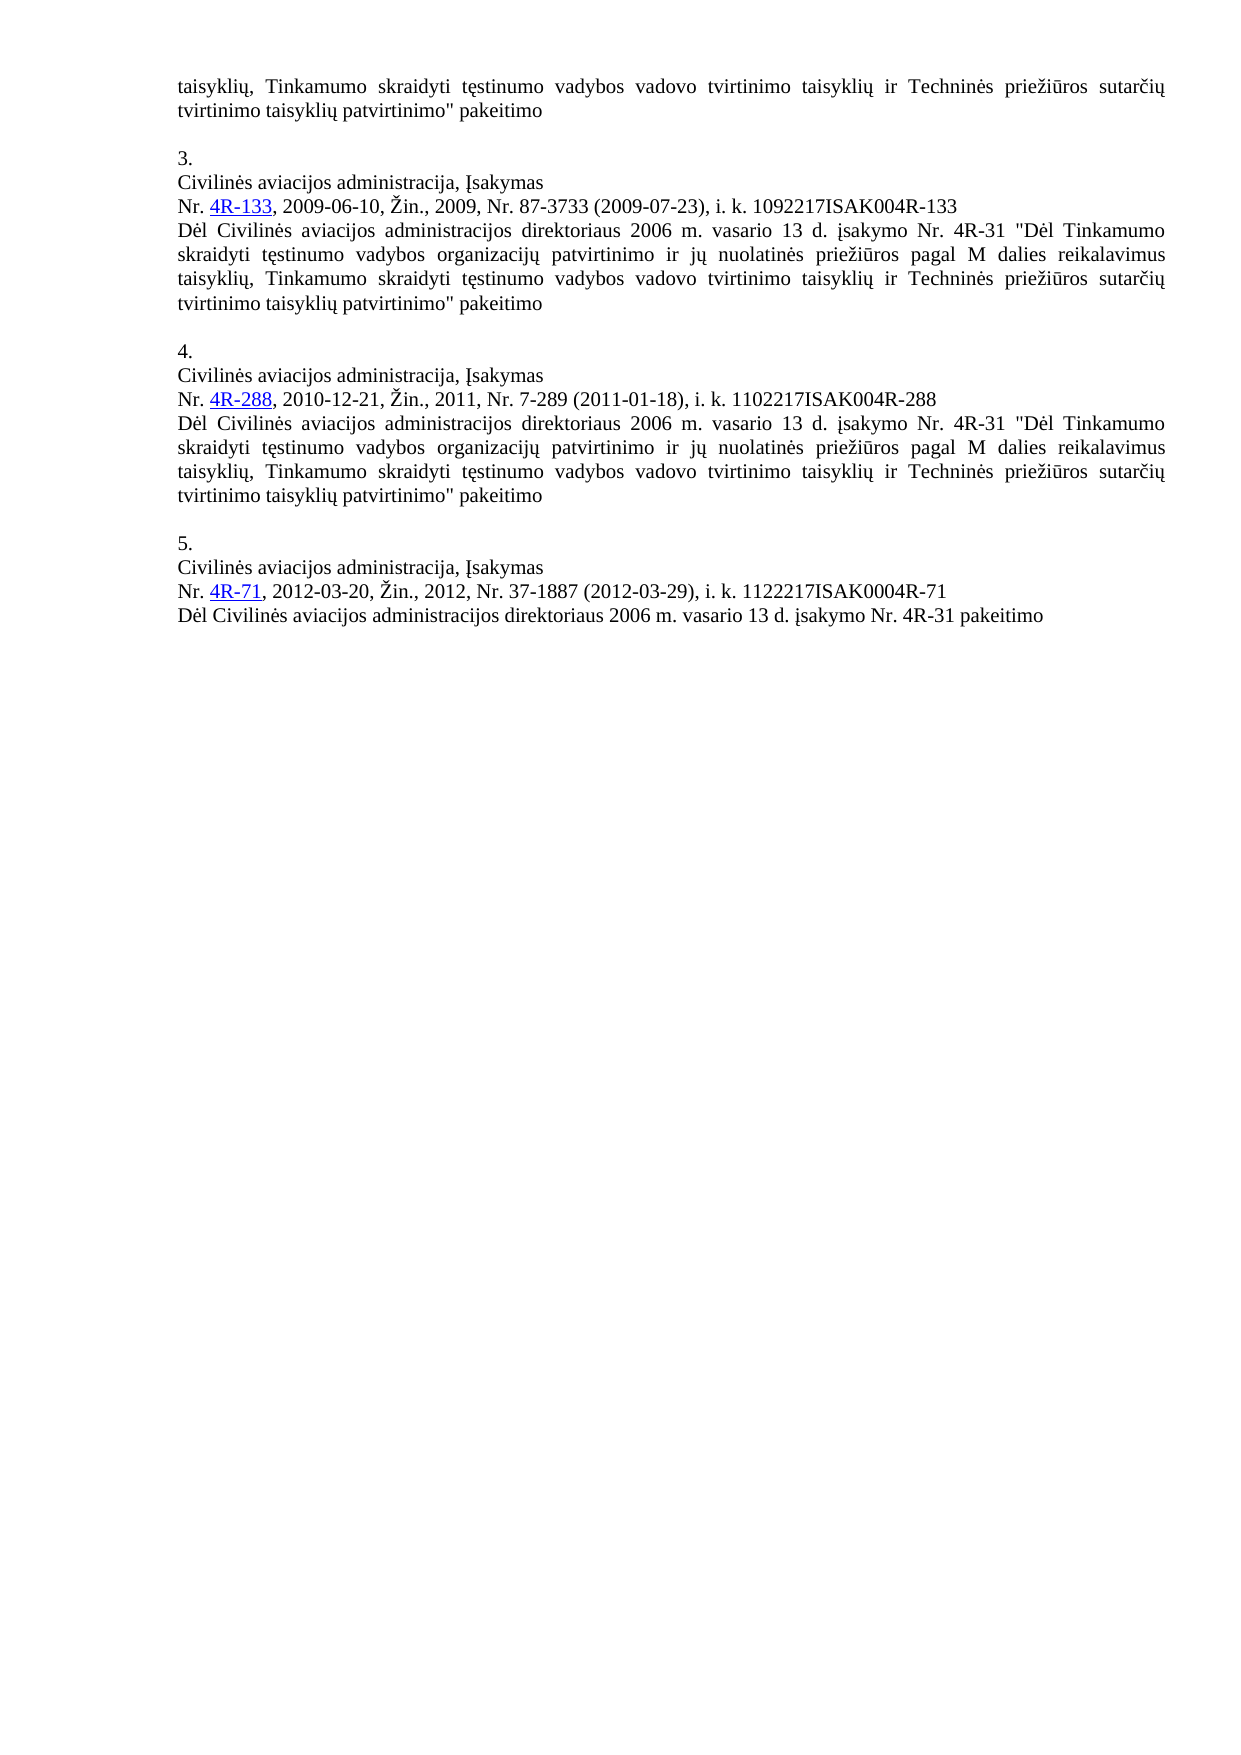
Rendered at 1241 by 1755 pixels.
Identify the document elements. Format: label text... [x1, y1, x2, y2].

text 5. [177, 531, 1166, 555]
text Dėl Civilinės aviacijos administracijos direktoriaus 2006 m. vasario 13 d. įsakymo Nr. 4R-31 "Dėl Tinkamumo skraidyti tęstinumo vadybos organizacijų patvirtinimo ir jų nuolatinės priežiūros pagal M dalies reikalavimus taisyklių, Tinkamumo skraidyti tęstinumo vadybos vadovo tvirtinimo taisyklių ir Techninės priežiūros sutarčių tvirtinimo taisyklių patvirtinimo" pakeitimo [177, 218, 1166, 314]
text 3. [177, 146, 1166, 170]
text Civilinės aviacijos administracija, Įsakymas [177, 170, 1166, 194]
text Dėl Civilinės aviacijos administracijos direktoriaus 2006 m. vasario 13 d. įsakymo Nr. 4R-31 "Dėl Tinkamumo skraidyti tęstinumo vadybos organizacijų patvirtinimo ir jų nuolatinės priežiūros pagal M dalies reikalavimus taisyklių, Tinkamumo skraidyti tęstinumo vadybos vadovo tvirtinimo taisyklių ir Techninės priežiūros sutarčių tvirtinimo taisyklių patvirtinimo" pakeitimo [177, 411, 1166, 507]
text Nr. 4R-288, 2010-12-21, Žin., 2011, Nr. 7-289 (2011-01-18), i. k. 1102217ISAK004R-288 [177, 387, 1166, 411]
text Civilinės aviacijos administracija, Įsakymas [177, 363, 1166, 387]
text Civilinės aviacijos administracija, Įsakymas [177, 555, 1166, 579]
text Nr. 4R-71, 2012-03-20, Žin., 2012, Nr. 37-1887 (2012-03-29), i. k. 1122217ISAK0004R-71 [177, 579, 1166, 603]
text Nr. 4R-133, 2009-06-10, Žin., 2009, Nr. 87-3733 (2009-07-23), i. k. 1092217ISAK004R-133 [177, 194, 1166, 218]
text taisyklių, Tinkamumo skraidyti tęstinumo vadybos vadovo tvirtinimo taisyklių ir Techninės priežiūros sutarčių tvirtinimo taisyklių patvirtinimo" pakeitimo [177, 74, 1166, 122]
text Dėl Civilinės aviacijos administracijos direktoriaus 2006 m. vasario 13 d. įsakymo Nr. 4R-31 pakeitimo [177, 603, 1166, 627]
text 4. [177, 338, 1166, 363]
